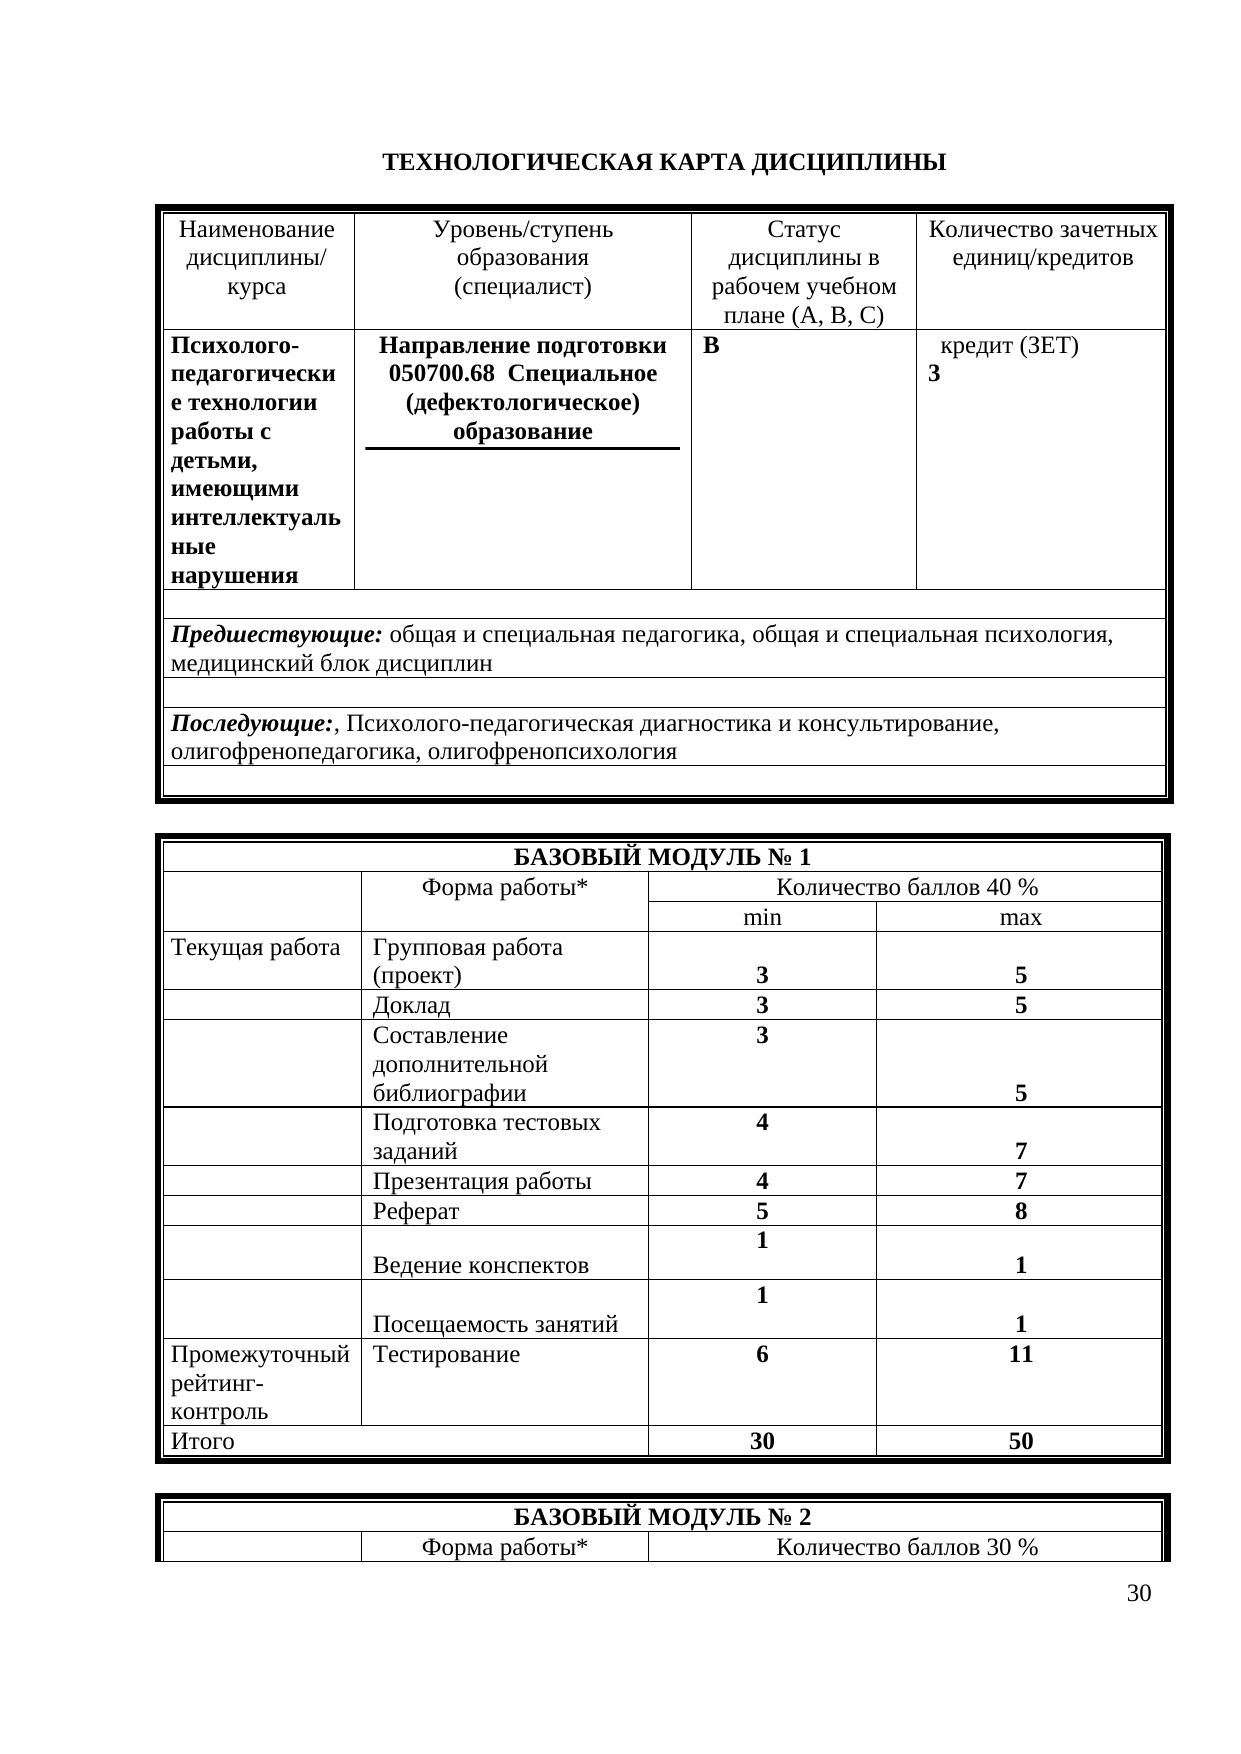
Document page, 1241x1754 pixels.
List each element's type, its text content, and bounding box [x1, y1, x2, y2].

table_cell кредит (ЗЕТ) 3 [917, 330, 1165, 588]
table_cell Подготовка тестовых заданий [362, 1108, 648, 1165]
table_cell 8 [877, 1196, 1161, 1224]
table_cell Презентация работы [362, 1166, 648, 1195]
table_cell 5 [877, 1020, 1161, 1106]
table_cell 5 [877, 932, 1161, 989]
table_cell Реферат [362, 1196, 648, 1224]
table_cell [164, 1166, 361, 1195]
table_cell Количество баллов 40 % [649, 872, 1161, 901]
table_cell 1 [649, 1280, 876, 1338]
table_cell Форма работы* [362, 872, 648, 931]
table_cell 11 [877, 1339, 1161, 1425]
table_header Количество зачетных единиц/кредитов [917, 214, 1165, 329]
table_cell Тестирование [362, 1339, 648, 1425]
table_cell 3 [649, 1020, 876, 1106]
table_cell Доклад [362, 990, 648, 1019]
table_cell [164, 678, 1165, 707]
table_cell min [649, 902, 876, 931]
table_header БАЗОВЫЙ МОДУЛЬ № 1 [164, 843, 1161, 871]
table_cell [164, 1226, 361, 1279]
table_cell 1 [649, 1226, 876, 1279]
table_cell 3 [649, 990, 876, 1019]
table_cell Составление дополнительной библиографии [362, 1020, 648, 1106]
table_header Наименование дисциплины/курса [164, 214, 354, 329]
table_cell 1 [877, 1280, 1161, 1338]
table_cell [164, 990, 361, 1019]
table_cell 30 [649, 1426, 876, 1455]
table_cell 50 [877, 1426, 1161, 1455]
table_cell [164, 1196, 361, 1224]
table_cell Психолого-педагогические технологии работы с детьми, имеющими интеллектуальные нарушения [164, 330, 354, 588]
table_cell [164, 766, 1165, 795]
table_cell Итого [164, 1426, 648, 1455]
table_cell Текущая работа [164, 932, 361, 989]
table_cell Посещаемость занятий [362, 1280, 648, 1338]
table_header Статус дисциплины в рабочем учебном плане (А, В, С) [692, 214, 916, 329]
table_cell 1 [877, 1226, 1161, 1279]
table_header Уровень/ступень образования (специалист) [355, 214, 691, 329]
table_cell Количество баллов 30 % [649, 1532, 1161, 1561]
table_cell В [692, 330, 916, 588]
table_cell 7 [877, 1108, 1161, 1165]
table_cell Предшествующие: общая и специальная педагогика, общая и специальная психология, медицинский блок дисциплин [164, 619, 1165, 677]
table_header БАЗОВЫЙ МОДУЛЬ № 2 [164, 1503, 1161, 1531]
table_cell Направление подготовки 050700.68 Специальное (дефектологическое) образование [355, 330, 691, 588]
table_cell 7 [877, 1166, 1161, 1195]
table_cell [164, 1532, 361, 1561]
table_cell Групповая работа (проект) [362, 932, 648, 989]
table_cell [164, 1108, 361, 1165]
table_cell max [877, 902, 1161, 931]
table_cell 6 [649, 1339, 876, 1425]
table_cell 4 [649, 1166, 876, 1195]
table_cell 5 [877, 990, 1161, 1019]
table_cell [164, 590, 1165, 618]
table_cell [164, 1020, 361, 1106]
text ТЕХНОЛОГИЧЕСКАЯ КАРТА ДИСЦИПЛИНЫ [177, 147, 1152, 176]
table_cell Ведение конспектов [362, 1226, 648, 1279]
table_cell 5 [649, 1196, 876, 1224]
table_cell Последующие:, Психолого-педагогическая диагностика и консультирование, олигофренопедагогика, олигофренопсихология [164, 708, 1165, 765]
table_cell 4 [649, 1108, 876, 1165]
table_cell [164, 1280, 361, 1338]
table_cell 3 [649, 932, 876, 989]
table_cell [164, 872, 361, 931]
table_cell Промежуточный рейтинг-контроль [164, 1339, 361, 1425]
table_cell Форма работы* [362, 1532, 648, 1561]
